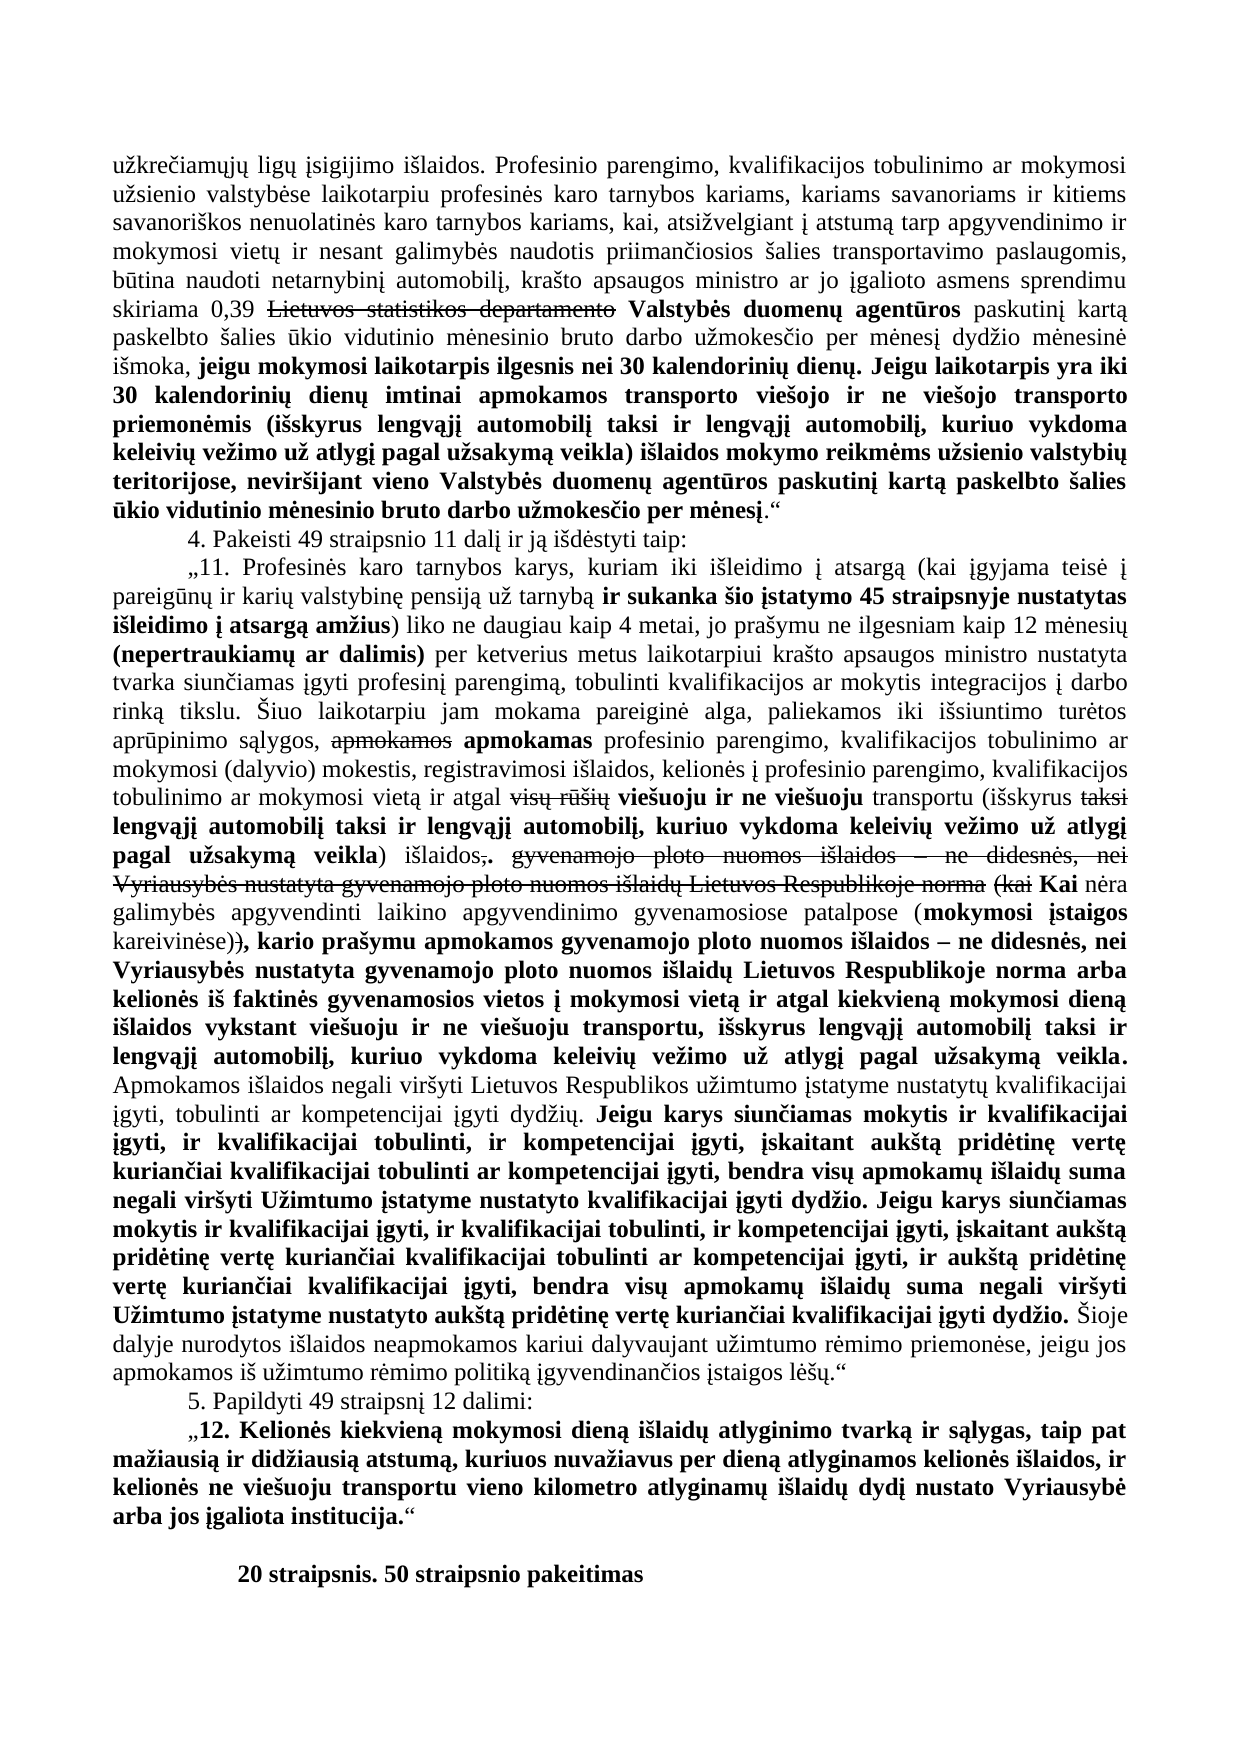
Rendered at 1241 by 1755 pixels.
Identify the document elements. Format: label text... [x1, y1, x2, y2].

text 5. Papildyti 49 straipsnį 12 dalimi: [112, 1386, 1128, 1415]
text 20 straipsnis. 50 straipsnio pakeitimas [163, 1559, 1128, 1587]
text „12. Kelionės kiekvieną mokymosi dieną išlaidų atlyginimo tvarką ir sąlygas, taip pat mažiausią ir didžiausią atstumą, kuriuos nuvažiavus per dieną atlyginamos kelionės išlaidos, ir kelionės ne viešuoju transportu vieno kilometro atlyginamų išlaidų dydį nustato Vyriausybė arba jos įgaliota institucija.“ [112, 1415, 1128, 1530]
text 4. Pakeisti 49 straipsnio 11 dalį ir ją išdėstyti taip: [112, 524, 1128, 552]
text „11. Profesinės karo tarnybos karys, kuriam iki išleidimo į atsargą (kai įgyjama teisė į pareigūnų ir karių valstybinę pensiją už tarnybą ir sukanka šio įstatymo 45 straipsnyje nustatytas išleidimo į atsargą amžius) liko ne daugiau kaip 4 metai, jo prašymu ne ilgesniam kaip 12 mėnesių (nepertraukiamų ar dalimis) per ketverius metus laikotarpiui krašto apsaugos ministro nustatyta tvarka siunčiamas įgyti profesinį parengimą, tobulinti kvalifikacijos ar mokytis integracijos į darbo rinką tikslu. Šiuo laikotarpiu jam mokama pareiginė alga, paliekamos iki išsiuntimo turėtos aprūpinimo sąlygos, apmokamos apmokamas profesinio parengimo, kvalifikacijos tobulinimo ar mokymosi (dalyvio) mokestis, registravimosi išlaidos, kelionės į profesinio parengimo, kvalifikacijos tobulinimo ar mokymosi vietą ir atgal visų rūšių viešuoju ir ne viešuoju transportu (išskyrus taksi lengvąjį automobilį taksi ir lengvąjį automobilį, kuriuo vykdoma keleivių vežimo už atlygį pagal užsakymą veikla) išlaidos,. gyvenamojo ploto nuomos išlaidos – ne didesnės, nei Vyriausybės nustatyta gyvenamojo ploto nuomos išlaidų Lietuvos Respublikoje norma (kai Kai nėra galimybės apgyvendinti laikino apgyvendinimo gyvenamosiose patalpose (mokymosi įstaigos kareivinėse)), kario prašymu apmokamos gyvenamojo ploto nuomos išlaidos – ne didesnės, nei Vyriausybės nustatyta gyvenamojo ploto nuomos išlaidų Lietuvos Respublikoje norma arba kelionės iš faktinės gyvenamosios vietos į mokymosi vietą ir atgal kiekvieną mokymosi dieną išlaidos vykstant viešuoju ir ne viešuoju transportu, išskyrus lengvąjį automobilį taksi ir lengvąjį automobilį, kuriuo vykdoma keleivių vežimo už atlygį pagal užsakymą veikla. Apmokamos išlaidos negali viršyti Lietuvos Respublikos užimtumo įstatyme nustatytų kvalifikacijai įgyti, tobulinti ar kompetencijai įgyti dydžių. Jeigu karys siunčiamas mokytis ir kvalifikacijai įgyti, ir kvalifikacijai tobulinti, ir kompetencijai įgyti, įskaitant aukštą pridėtinę vertę kuriančiai kvalifikacijai tobulinti ar kompetencijai įgyti, bendra visų apmokamų išlaidų suma negali viršyti Užimtumo įstatyme nustatyto kvalifikacijai įgyti dydžio. Jeigu karys siunčiamas mokytis ir kvalifikacijai įgyti, ir kvalifikacijai tobulinti, ir kompetencijai įgyti, įskaitant aukštą pridėtinę vertę kuriančiai kvalifikacijai tobulinti ar kompetencijai įgyti, ir aukštą pridėtinę vertę kuriančiai kvalifikacijai įgyti, bendra visų apmokamų išlaidų suma negali viršyti Užimtumo įstatyme nustatyto aukštą pridėtinę vertę kuriančiai kvalifikacijai įgyti dydžio. Šioje dalyje nurodytos išlaidos neapmokamos kariui dalyvaujant užimtumo rėmimo priemonėse, jeigu jos apmokamos iš užimtumo rėmimo politiką įgyvendinančios įstaigos lėšų.“ [112, 552, 1128, 1386]
text „5. Profesinės karo tarnybos kariams, kariams savanoriams ir kitiems savanoriškos nenuolatinės karo tarnybos kariams profesinio parengimo, kvalifikacijos tobulinimo ar mokymosi užsienio valstybėse laikotarpiu mokami dienpinigiai ir apmokamos gyvenamojo ploto nuomos išlaidos, kai nėra galimybės aprūpinti gyvenamuoju plotu, profesinio parengimo, kvalifikacijos tobulinimo ar mokymosi (dalyvio) mokestis, registravimosi išlaidos, užsienio kalbos mokėjimo lygio nustatymo, tarnybai būtinų sertifikatų išdavimo ar kvalifikacinių egzaminų, reikalingų jiems gauti, laikymo išlaidos, kelionės (transporto, įskaitant vykimą tarnybiniu, asmeniniu arba išnuomotu transportu) į profesinio parengimo, kvalifikacijos tobulinimo ar mokymosi vietą (vietas) ir iš jos (jų) išlaidos ir užsienio valstybių teritorijose mokymo reikmėms, apmokamos dokumentų, susijusių su išvykimu, tvarkymo, įskaitant vykstančiųjų į užsienį sveikatos draudimą, kelionės bagažo draudimą, civilinės atsakomybės draudimą (toliau kartu – kelionės draudimas), taip pat ryšių (pašto ir telekomunikacijų) išlaidos, neviršijant 0,1602 Seimo patvirtinto atitinkamų metų pareiginės algos Lietuvos Respublikos pareiginės algos (atlyginimo) bazinio dydžio nustatymo ir asignavimų darbo užmokesčiui perskaičiavimo įstatyme nustatyto pareiginės algos (atlyginimo) bazinio dydžio, kuris taikomas apskaičiuojant valstybės politikų, teisėjų, valstybės pareigūnų, valstybės tarnautojų ir valstybės ir savivaldybių biudžetinių įstaigų darbuotojų pareigines algas (atlyginimus) (toliau – bazinis dydis) per mėnesį, miesto (ekologinio) mokesčio, būtinų skiepų ir vaistų nuo užkrečiamųjų ligų įsigijimo išlaidos. Profesinio parengimo, kvalifikacijos tobulinimo ar mokymosi užsienio valstybėse laikotarpiu profesinės karo tarnybos kariams, kariams savanoriams ir kitiems savanoriškos nenuolatinės karo tarnybos kariams, kai, atsižvelgiant į atstumą tarp apgyvendinimo ir mokymosi vietų ir nesant galimybės naudotis priimančiosios šalies transportavimo paslaugomis, būtina naudoti netarnybinį automobilį, krašto apsaugos ministro ar jo įgalioto asmens sprendimu skiriama 0,39 Lietuvos statistikos departamento Valstybės duomenų agentūros paskutinį kartą paskelbto šalies ūkio vidutinio mėnesinio bruto darbo užmokesčio per mėnesį dydžio mėnesinė išmoka, jeigu mokymosi laikotarpis ilgesnis nei 30 kalendorinių dienų. Jeigu laikotarpis yra iki 30 kalendorinių dienų imtinai apmokamos transporto viešojo ir ne viešojo transporto priemonėmis (išskyrus lengvąjį automobilį taksi ir lengvąjį automobilį, kuriuo vykdoma keleivių vežimo už atlygį pagal užsakymą veikla) išlaidos mokymo reikmėms užsienio valstybių teritorijose, neviršijant vieno Valstybės duomenų agentūros paskutinį kartą paskelbto šalies ūkio vidutinio mėnesinio bruto darbo užmokesčio per mėnesį.“ [112, 150, 1128, 524]
